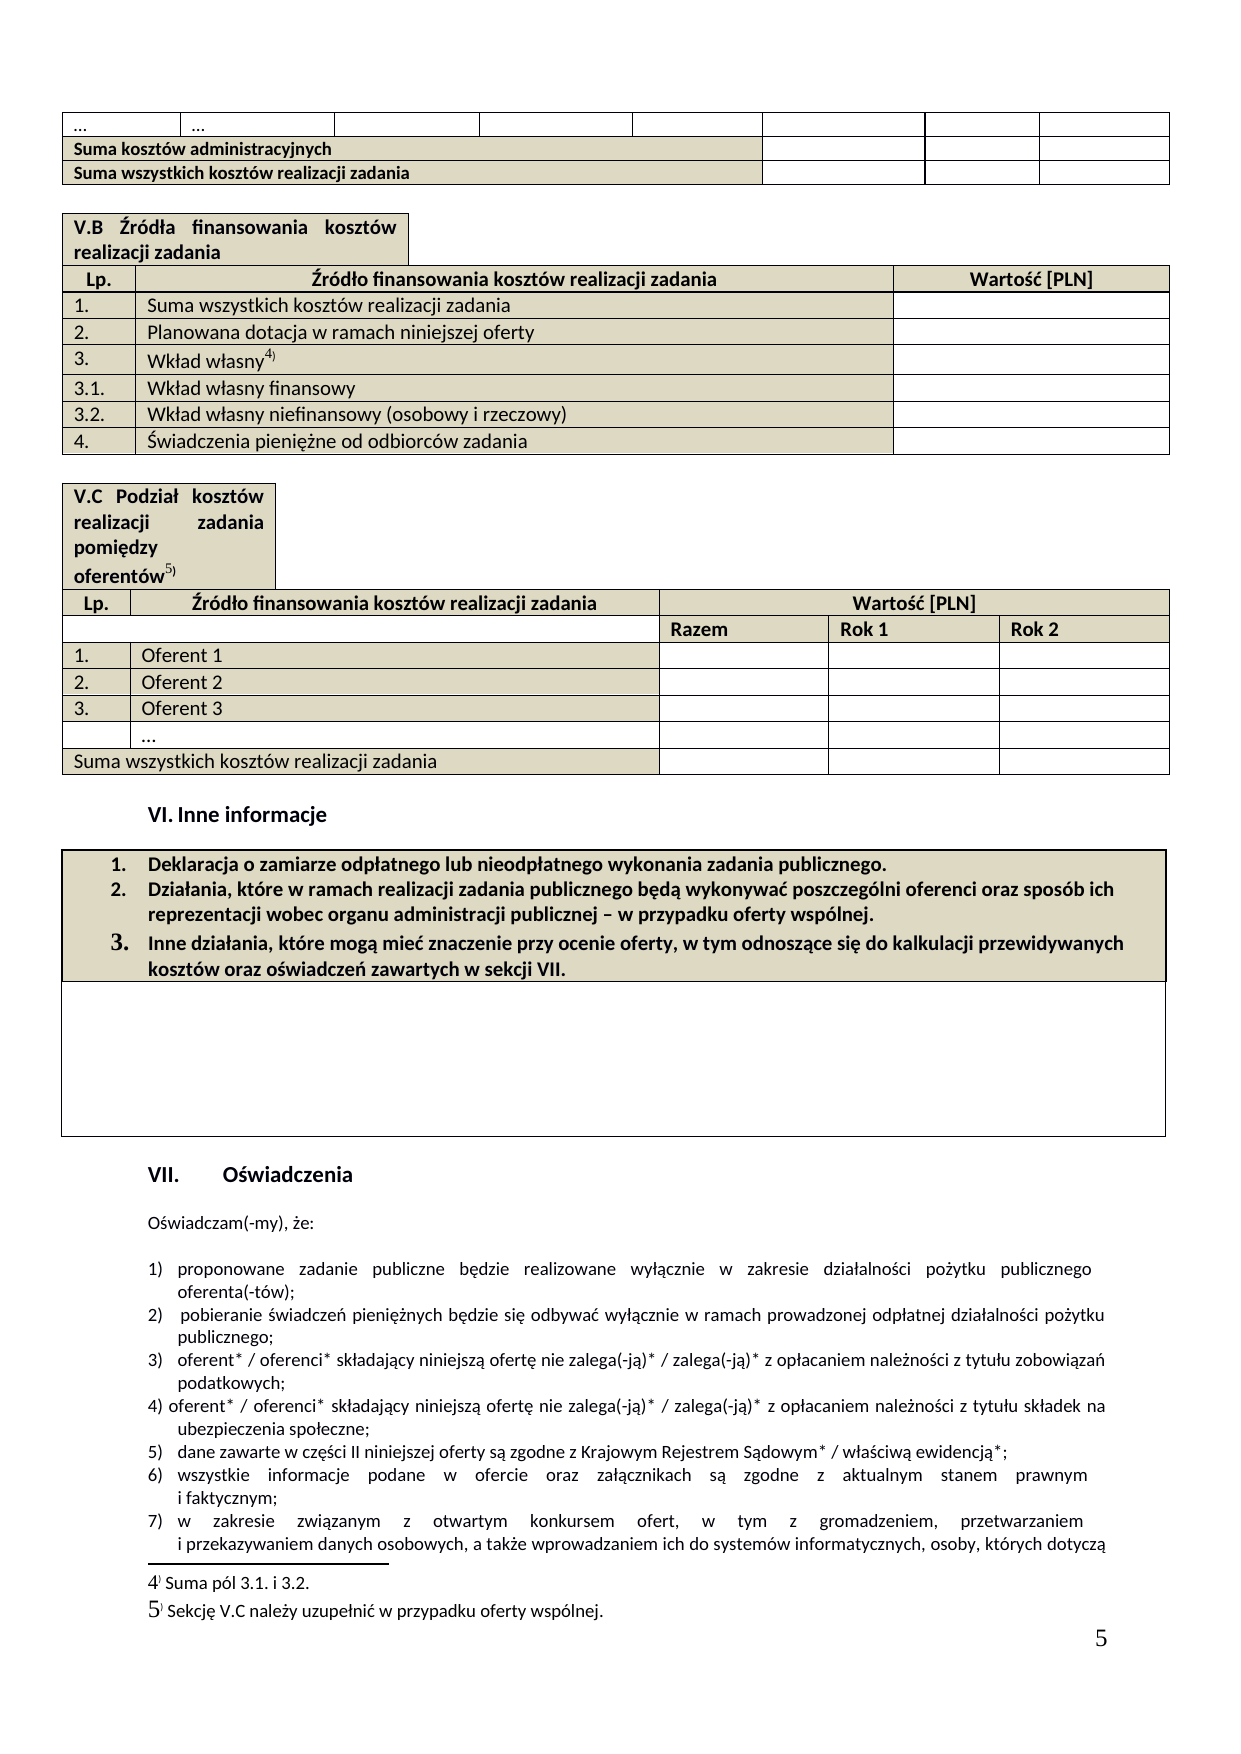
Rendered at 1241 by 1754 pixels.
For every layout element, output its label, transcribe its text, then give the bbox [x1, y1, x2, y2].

table_cell [1000, 722, 1169, 747]
table_cell Wkład własny finansowy [136, 375, 893, 401]
text 4) oferent* / oferenci* składający niniejszą ofertę nie zalega(-ją)* / zalega(-ją)* z opłacaniem należności z tytułu składek na ubezpieczenia społeczne; [148, 1394, 1107, 1440]
table_cell 2. [63, 319, 135, 344]
table_cell Suma kosztów administracyjnych [63, 137, 762, 160]
table_cell [894, 428, 1169, 453]
table_cell [829, 696, 999, 721]
table_cell [1040, 137, 1169, 160]
table_cell [1040, 161, 1169, 184]
table_cell Planowana dotacja w ramach niniejszej oferty [136, 319, 893, 344]
table_cell [763, 161, 924, 184]
table_cell [829, 749, 999, 774]
text VII. Oświadczenia [148, 1160, 1107, 1188]
table_cell Świadczenia pieniężne od odbiorców zadania [136, 428, 893, 453]
table_cell [480, 113, 632, 136]
table_cell [894, 293, 1169, 318]
table_cell [1000, 696, 1169, 721]
table_cell [894, 375, 1169, 401]
table_cell Rok 1 [829, 616, 999, 642]
table_cell 4. [63, 428, 135, 453]
table_header Deklaracja o zamiarze odpłatnego lub nieodpłatnego wykonania zadania publicznego. Działania, które w ramach realizacji zadania publicznego będą wykonywać poszczególni oferenci oraz sposób ich reprezentacji wobec organu administracji publicznej – w przypadku oferty wspólnej. Inne działania, które mogą mieć znaczenie przy ocenie oferty, w tym odnoszące się do kalkulacji przewidywanych kosztów oraz oświadczeń zawartych w sekcji VII. [63, 851, 1165, 981]
table_cell [829, 722, 999, 747]
table_cell [829, 643, 999, 668]
table_cell [63, 722, 130, 747]
table_cell Oferent 3 [131, 696, 659, 721]
text 5) dane zawarte w części II niniejszej oferty są zgodne z Krajowym Rejestrem Sądowym* / właściwą ewidencją*; [148, 1440, 1107, 1463]
table_cell [829, 669, 999, 694]
table_cell [1000, 643, 1169, 668]
table_cell 3.1. [63, 375, 135, 401]
table_cell 2. [63, 669, 130, 694]
table_cell Rok 2 [1000, 616, 1169, 642]
table_cell [660, 643, 828, 668]
text 2) pobieranie świadczeń pieniężnych będzie się odbywać wyłącznie w ramach prowadzonej odpłatnej działalności pożytku publicznego; [148, 1303, 1107, 1348]
table_cell Oferent 1 [131, 643, 659, 668]
table_cell [894, 319, 1169, 344]
table_cell [926, 113, 1039, 136]
table_cell … [131, 722, 659, 747]
table_cell … [181, 113, 334, 136]
table_cell [763, 137, 924, 160]
table_cell Wkład własny) [136, 345, 893, 374]
table_cell Wkład własny niefinansowy (osobowy i rzeczowy) [136, 402, 893, 427]
table_cell [763, 113, 924, 136]
table_cell Suma wszystkich kosztów realizacji zadania [136, 293, 893, 318]
table_cell [335, 113, 479, 136]
table_cell Źródło finansowania kosztów realizacji zadania [131, 590, 659, 615]
text 3) oferent* / oferenci* składający niniejszą ofertę nie zalega(-ją)* / zalega(-ją)* z opłacaniem należności z tytułu zobowiązań podatkowych; [148, 1348, 1107, 1394]
table_cell Oferent 2 [131, 669, 659, 694]
table_cell [1000, 669, 1169, 694]
table_cell [1040, 113, 1169, 136]
text Oświadczam(-my), że: [148, 1211, 1107, 1234]
table_cell 3. [63, 696, 130, 721]
table_cell [1000, 749, 1169, 774]
text 7) w zakresie związanym z otwartym konkursem ofert, w tym z gromadzeniem, przetwarzaniem i przekazywaniem danych osobowych, a także wprowadzaniem ich do systemów informatycznych, osoby, których dotyczą [148, 1509, 1107, 1555]
table_cell [926, 137, 1039, 160]
table_cell 1. [63, 643, 130, 668]
table_cell [660, 669, 828, 694]
table_cell [660, 722, 828, 747]
text 1) proponowane zadanie publiczne będzie realizowane wyłącznie w zakresie działalności pożytku publicznego oferenta(-tów); [148, 1257, 1107, 1303]
table_header V.B Źródła finansowania kosztów realizacji zadania [63, 214, 408, 265]
table_cell Suma wszystkich kosztów realizacji zadania [63, 161, 762, 184]
table_cell Wartość [PLN] [660, 590, 1169, 615]
table_cell [633, 113, 762, 136]
table_cell 3. [63, 345, 135, 374]
table_cell Lp. [63, 266, 135, 291]
table_cell [660, 749, 828, 774]
table_cell [894, 345, 1169, 374]
table_cell Suma wszystkich kosztów realizacji zadania [63, 749, 659, 774]
table_cell 3.2. [63, 402, 135, 427]
table_cell 1. [63, 293, 135, 318]
table_cell [63, 616, 659, 642]
table_cell [926, 161, 1039, 184]
table_cell [894, 402, 1169, 427]
text VI. Inne informacje [148, 800, 1107, 828]
text 6) wszystkie informacje podane w ofercie oraz załącznikach są zgodne z aktualnym stanem prawnym i faktycznym; [148, 1463, 1107, 1509]
table_cell [62, 982, 1165, 1136]
table_cell [660, 696, 828, 721]
table_cell Wartość [PLN] [894, 266, 1169, 291]
table_cell … [63, 113, 180, 136]
table_cell Lp. [63, 590, 130, 615]
table_cell Źródło finansowania kosztów realizacji zadania [136, 266, 893, 291]
table_cell Razem [660, 616, 828, 642]
table_header V.C Podział kosztów realizacji zadania pomiędzy oferentów) [63, 484, 275, 589]
